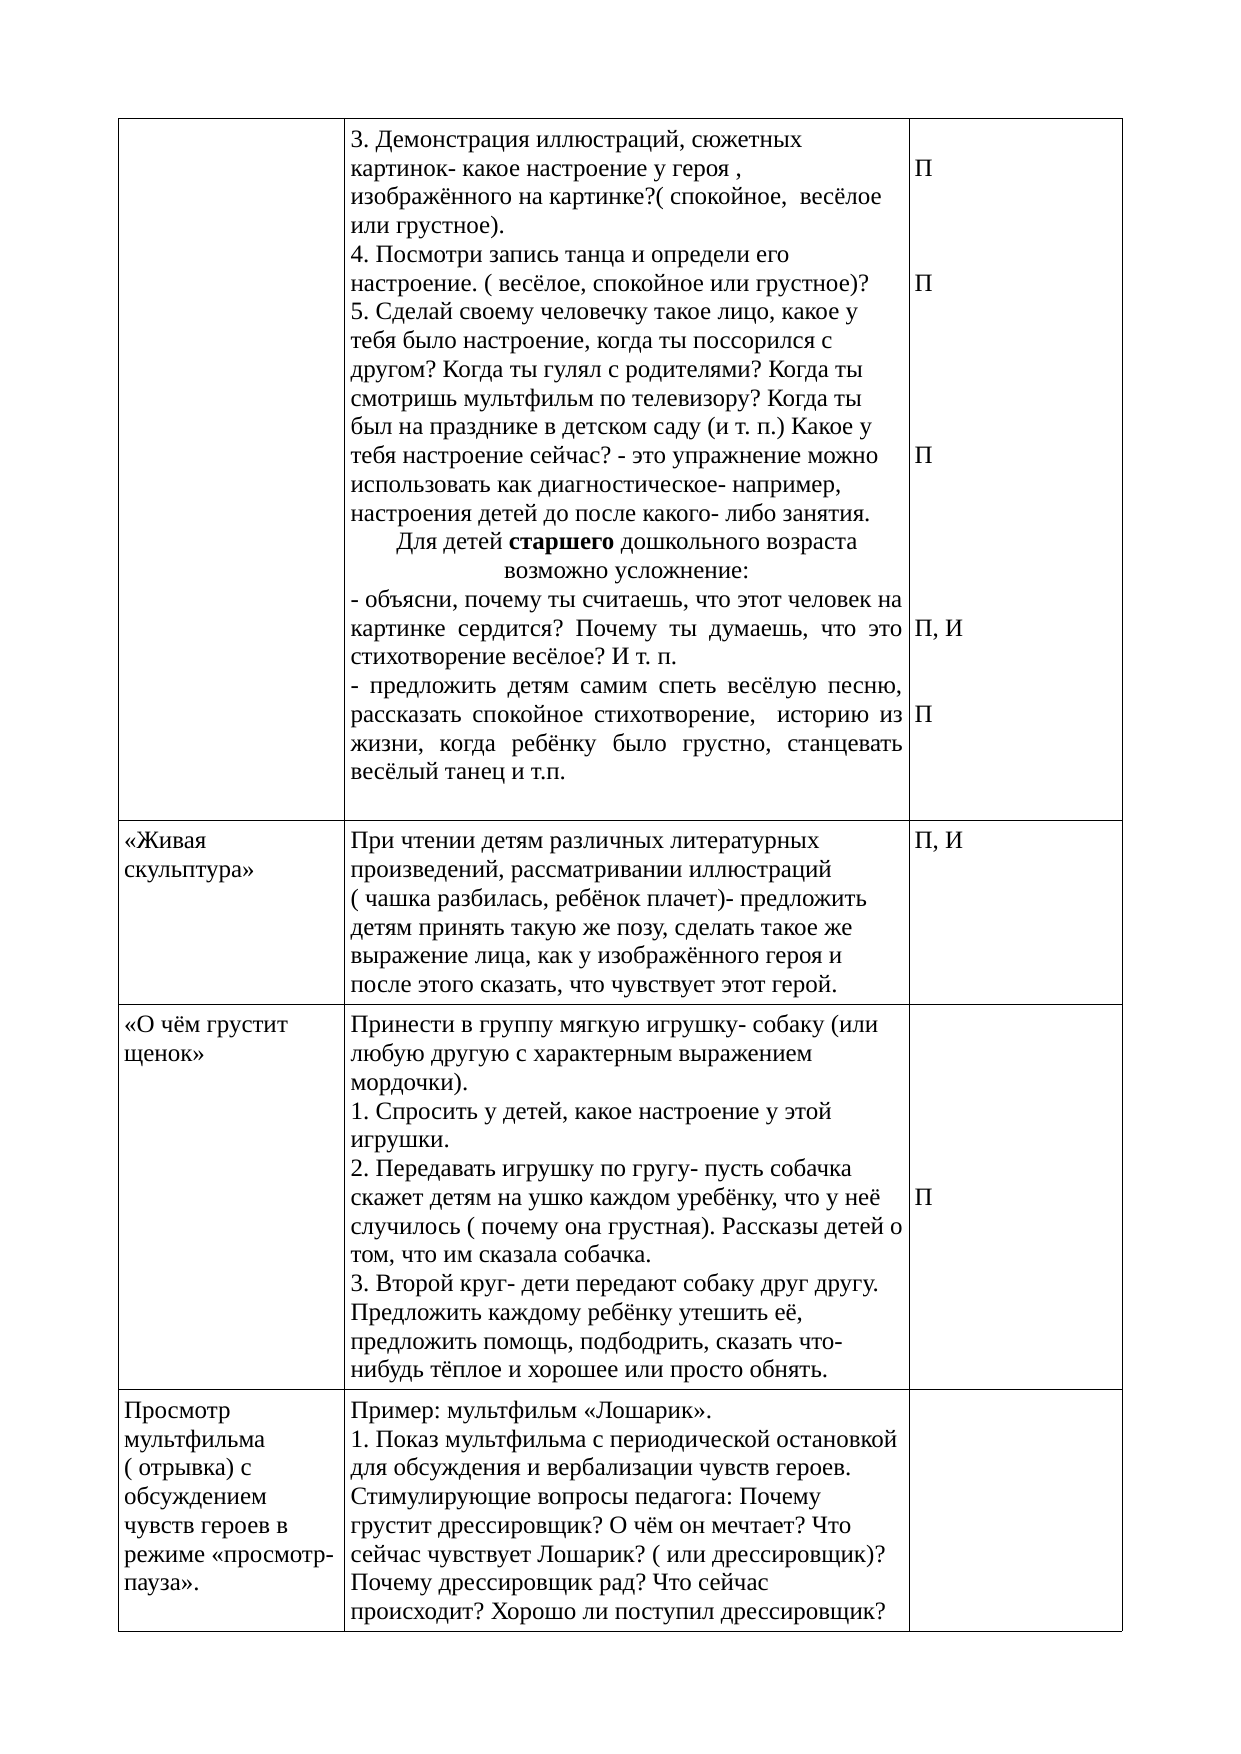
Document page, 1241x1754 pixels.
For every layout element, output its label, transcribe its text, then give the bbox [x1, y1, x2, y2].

table_cell Принести в группу мягкую игрушку- собаку (или любую другую с характерным выражением мордочки). 1. Спросить у детей, какое настроение у этой игрушки. 2. Передавать игрушку по гругу- пусть собачка скажет детям на ушко каждом уребёнку, что у неё случилось ( почему она грустная). Рассказы детей о том, что им сказала собачка. 3. Второй круг- дети передают собаку друг другу. Предложить каждому ребёнку утешить её, предложить помощь, подбодрить, сказать что-нибудь тёплое и хорошее или просто обнять. [345, 1005, 909, 1389]
table_cell 3. Демонстрация иллюстраций, сюжетных картинок- какое настроение у героя , изображённого на картинке?( спокойное, весёлое или грустное). 4. Посмотри запись танца и определи его настроение. ( весёлое, спокойное или грустное)? 5. Сделай своему человечку такое лицо, какое у тебя было настроение, когда ты поссорился с другом? Когда ты гулял с родителями? Когда ты смотришь мультфильм по телевизору? Когда ты был на празднике в детском саду (и т. п.) Какое у тебя настроение сейчас? - это упражнение можно использовать как диагностическое- например, настроения детей до после какого- либо занятия. Для детей старшего дошкольного возраста возможно усложнение: - объясни, почему ты считаешь, что этот человек на картинке сердится? Почему ты думаешь, что это стихотворение весёлое? И т. п. - предложить детям самим спеть весёлую песню, рассказать спокойное стихотворение, историю из жизни, когда ребёнку было грустно, станцевать весёлый танец и т.п. [345, 119, 909, 820]
table_cell При чтении детям различных литературных произведений, рассматривании иллюстраций ( чашка разбилась, ребёнок плачет)- предложить детям принять такую же позу, сделать такое же выражение лица, как у изображённого героя и после этого сказать, что чувствует этот герой. [345, 821, 909, 1004]
table_cell Пример: мультфильм «Лошарик». 1. Показ мультфильма с периодической остановкой для обсуждения и вербализации чувств героев. Стимулирующие вопросы педагога: Почему грустит дрессировщик? О чём он мечтает? Что сейчас чувствует Лошарик? ( или дрессировщик)? Почему дрессировщик рад? Что сейчас происходит? Хорошо ли поступил дрессировщик? [345, 1390, 909, 1631]
table_cell [119, 119, 344, 820]
table_cell «Живая скульптура» [119, 821, 344, 1004]
table_cell П П П П, И П [910, 119, 1122, 820]
table_cell П [910, 1005, 1122, 1389]
table_cell [910, 1390, 1122, 1631]
table_cell П, И [910, 821, 1122, 1004]
table_cell «О чём грустит щенок» [119, 1005, 344, 1389]
table_cell Просмотр мультфильма ( отрывка) с обсуждением чувств героев в режиме «просмотр- пауза». [119, 1390, 344, 1631]
